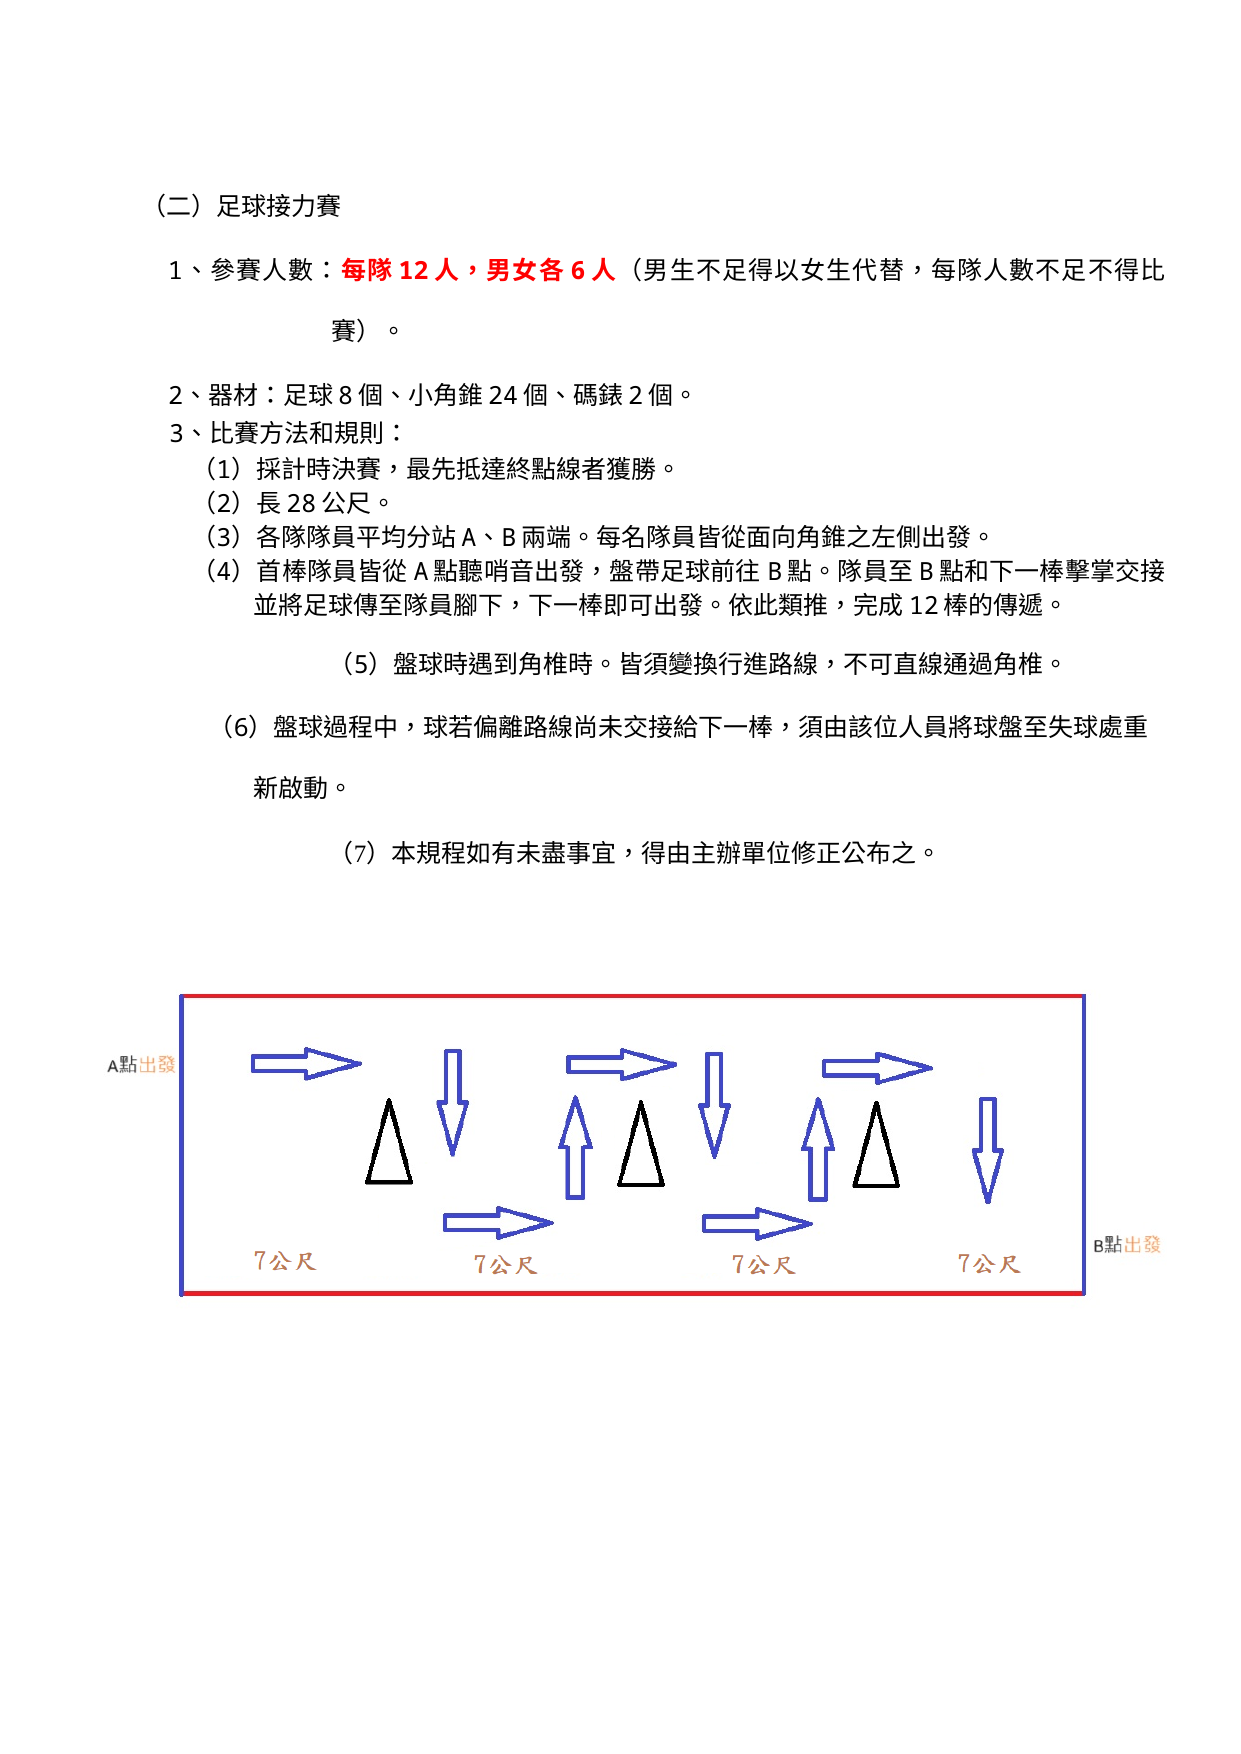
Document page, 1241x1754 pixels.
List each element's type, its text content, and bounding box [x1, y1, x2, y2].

text 2、器材：足球8個、小角錐24個、碼錶2個。 [168, 353, 1167, 416]
text （二）足球接力賽 [103, 166, 1167, 228]
text （4）首棒隊員皆從A點聽哨音出發，盤帶足球前往B點。隊員至B點和下一棒擊掌交接並將足球傳至隊員腳下，下一棒即可出發。依此類推，完成12棒的傳遞。 [191, 554, 1167, 622]
text （3）各隊隊員平均分站A、B兩端。每名隊員皆從面向角錐之左側出發。 [191, 520, 1167, 554]
text 3、比賽方法和規則： [169, 416, 1167, 449]
text （6）盤球過程中，球若偏離路線尚未交接給下一棒，須由該位人員將球盤至失球處重新啟動。 [103, 684, 1167, 809]
text 1、參賽人數：每隊12人，男女各6人（男生不足得以女生代替，每隊人數不足不得比賽）。 [168, 228, 1167, 353]
text （1）採計時決賽，最先抵達終點線者獲勝。 [191, 449, 1167, 486]
text （2）長28公尺。 [191, 486, 1167, 520]
text （5）盤球時遇到角椎時。皆須變換行進路線，不可直線通過角椎。 [103, 622, 1167, 684]
text （7）本規程如有未盡事宜，得由主辦單位修正公布之。 [103, 809, 1167, 872]
